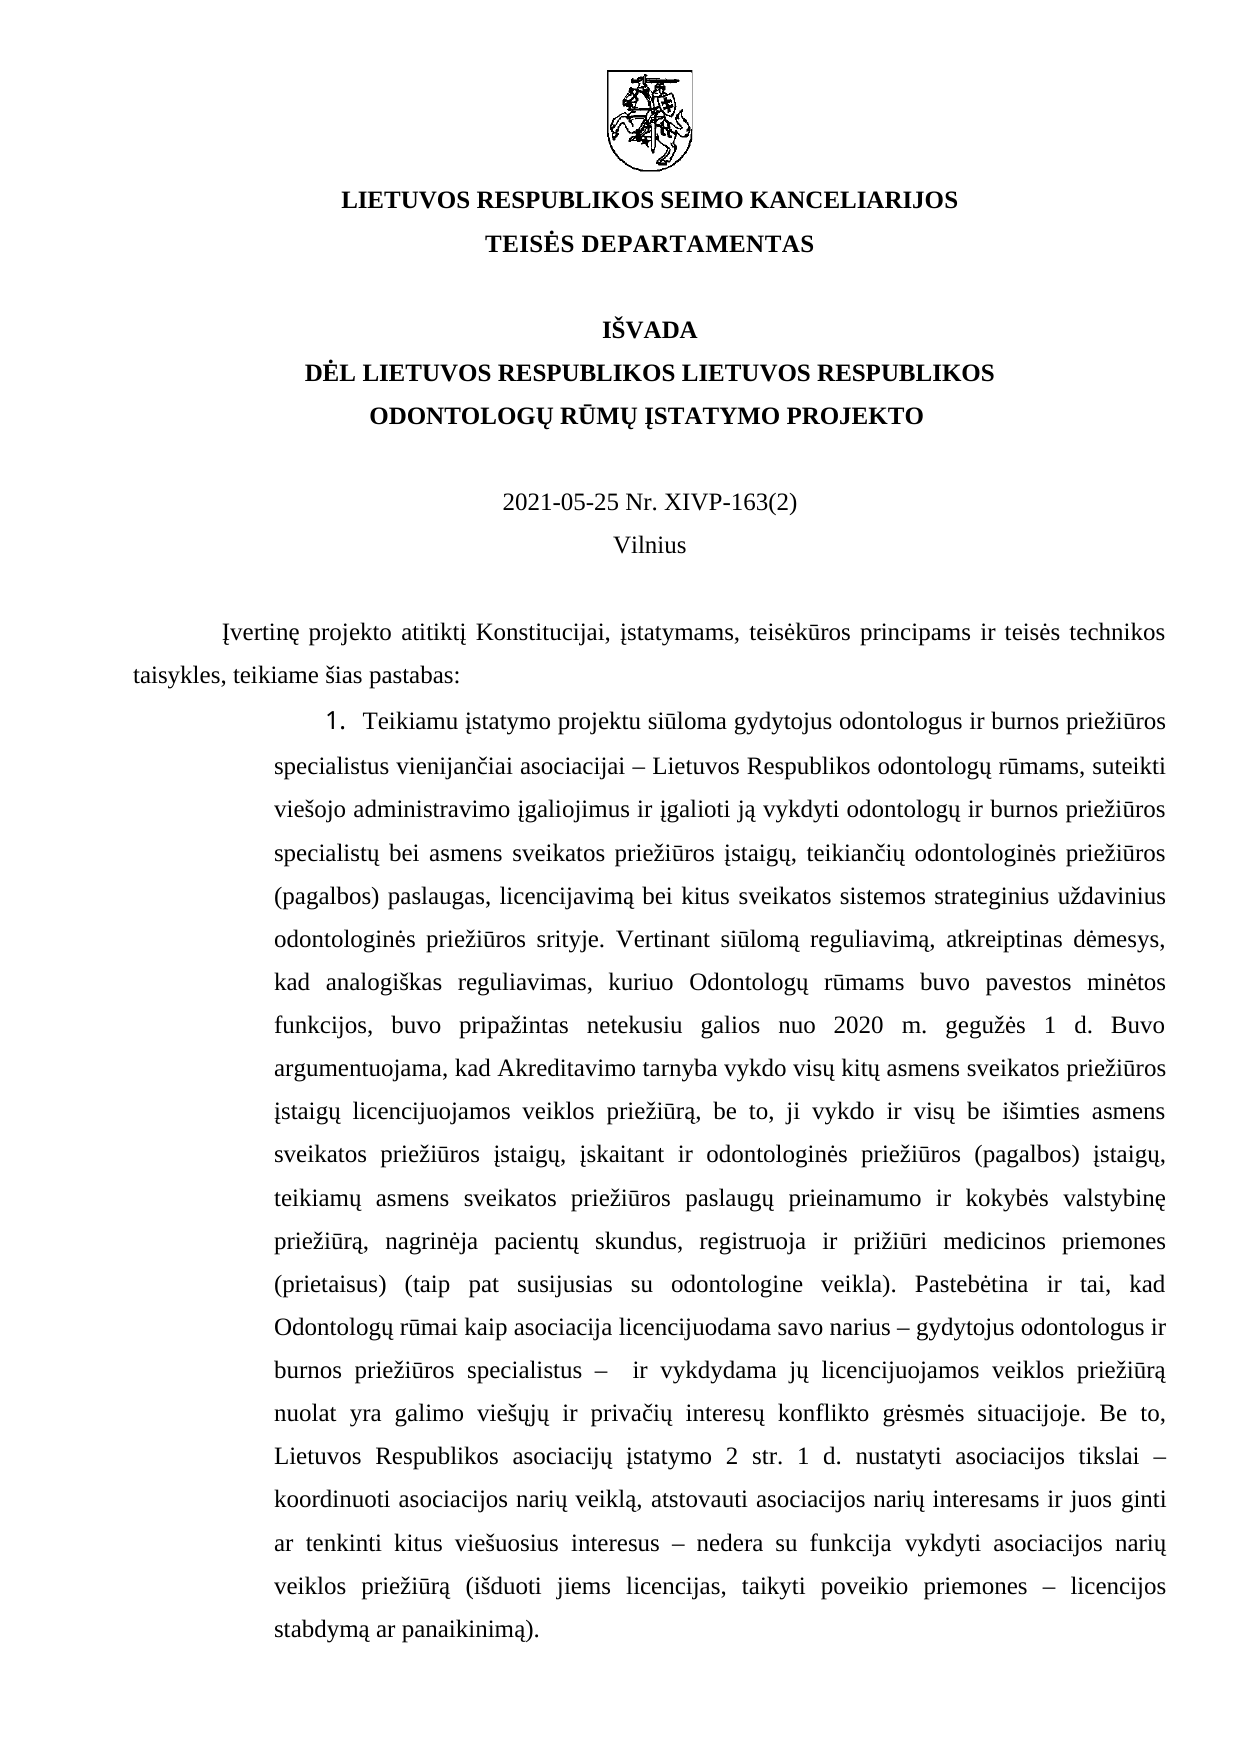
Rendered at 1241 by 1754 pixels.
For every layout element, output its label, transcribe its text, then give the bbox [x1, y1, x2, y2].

text IŠVADA [133, 315, 1167, 344]
text 2021-05-25 Nr. XIVP-163(2) [133, 487, 1167, 516]
text TEISĖS DEPARTAMENTAS [133, 229, 1167, 257]
text DĖL LIETUVOS RESPUBLIKOS LIETUVOS RESPUBLIKOS [133, 358, 1167, 387]
text LIETUVOS RESPUBLIKOS SEIMO KANCELIARIJOS [133, 186, 1167, 214]
text Vilnius [133, 531, 1167, 559]
text ODONTOLOGŲ RŪMŲ ĮSTATYMO PROJEKTO [133, 401, 1167, 430]
text Įvertinę projekto atitiktį Konstitucijai, įstatymams, teisėkūros principams ir teisės technikos taisykles, teikiame šias pastabas: [133, 617, 1167, 689]
list Teikiamu įstatymo projektu siūloma gydytojus odontologus ir burnos priežiūros specialistus vienijančiai asociacijai – Lietuvos Respublikos odontologų rūmams, suteikti viešojo administravimo įgaliojimus ir įgalioti ją vykdyti odontologų ir burnos priežiūros specialistų bei asmens sveikatos priežiūros įstaigų, teikiančių odontologinės priežiūros (pagalbos) paslaugas, licencijavimą bei kitus sveikatos sistemos strateginius uždavinius odontologinės priežiūros srityje. Vertinant siūlomą reguliavimą, atkreiptinas dėmesys, kad analogiškas reguliavimas, kuriuo Odontologų rūmams buvo pavestos minėtos funkcijos, buvo pripažintas netekusiu galios nuo 2020 m. gegužės 1 d. Buvo argumentuojama, kad Akreditavimo tarnyba vykdo visų kitų asmens sveikatos priežiūros įstaigų licencijuojamos veiklos priežiūrą, be to, ji vykdo ir visų be išimties asmens sveikatos priežiūros įstaigų, įskaitant ir odontologinės priežiūros (pagalbos) įstaigų, teikiamų asmens sveikatos priežiūros paslaugų prieinamumo ir kokybės valstybinę priežiūrą, nagrinėja pacientų skundus, registruoja ir prižiūri medicinos priemones (prietaisus) (taip pat susijusias su odontologine veikla). Pastebėtina ir tai, kad Odontologų rūmai kaip asociacija licencijuodama savo narius – gydytojus odontologus ir burnos priežiūros specialistus – ir vykdydama jų licencijuojamos veiklos priežiūrą nuolat yra galimo viešųjų ir privačių interesų konflikto grėsmės situacijoje. Be to, Lietuvos Respublikos asociacijų įstatymo 2 str. 1 d. nustatyti asociacijos tikslai – koordinuoti asociacijos narių veiklą, atstovauti asociacijos narių interesams ir juos ginti ar tenkinti kitus viešuosius interesus – nedera su funkcija vykdyti asociacijos narių veiklos priežiūrą (išduoti jiems licencijas, taikyti poveikio priemones – licencijos stabdymą ar panaikinimą). [236, 703, 1167, 1643]
